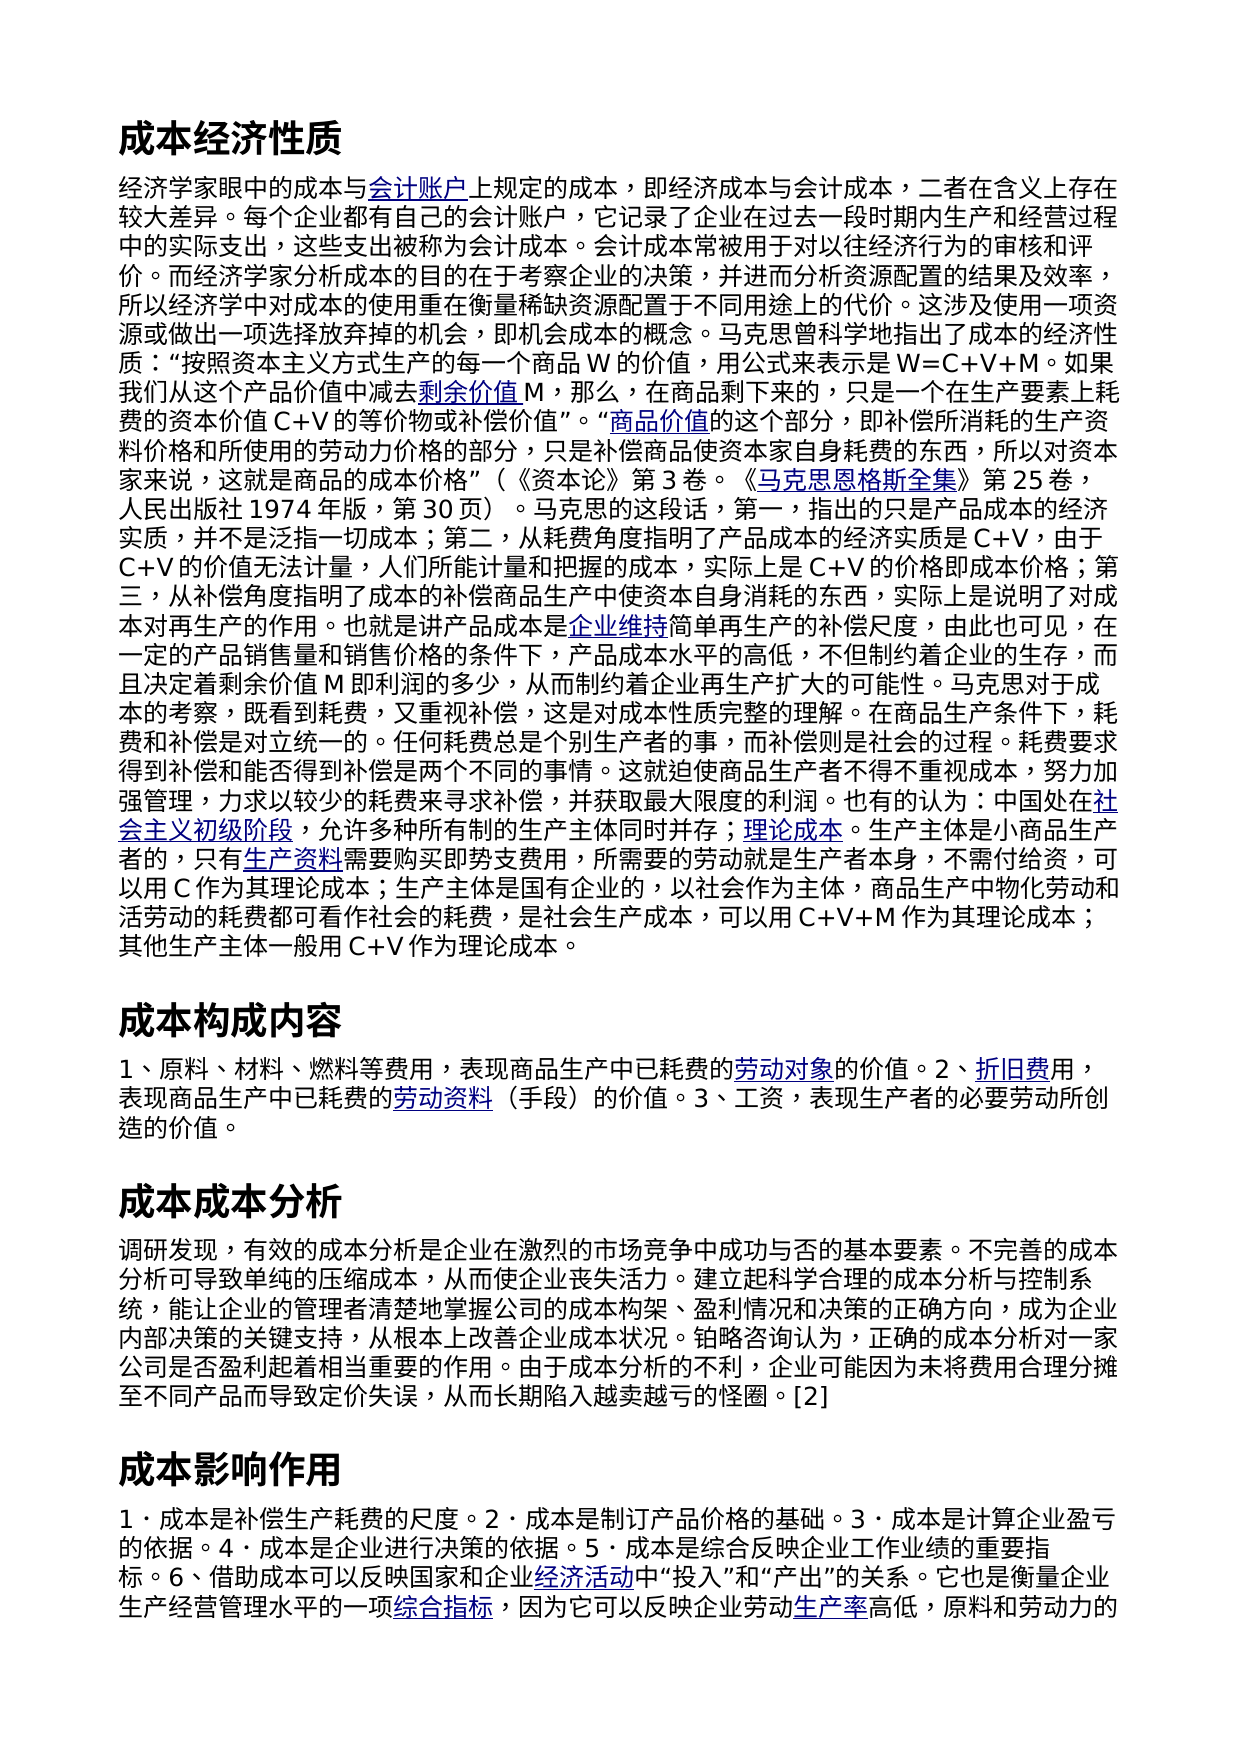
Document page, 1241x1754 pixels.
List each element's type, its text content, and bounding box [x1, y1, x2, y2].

subtitle 成本影响作用 [118, 1449, 1122, 1493]
text 1、原料、材料、燃料等费用，表现商品生产中已耗费的劳动对象的价值。2、折旧费用，表现商品生产中已耗费的劳动资料（手段）的价值。3、工资，表现生产者的必要劳动所创造的价值。 [118, 1055, 1122, 1143]
text 调研发现，有效的成本分析是企业在激烈的市场竞争中成功与否的基本要素。不完善的成本分析可导致单纯的压缩成本，从而使企业丧失活力。建立起科学合理的成本分析与控制系统，能让企业的管理者清楚地掌握公司的成本构架、盈利情况和决策的正确方向，成为企业内部决策的关键支持，从根本上改善企业成本状况。铂略咨询认为，正确的成本分析对一家公司是否盈利起着相当重要的作用。由于成本分析的不利，企业可能因为未将费用合理分摊至不同产品而导致定价失误，从而长期陷入越卖越亏的怪圈。[2] [118, 1237, 1122, 1412]
subtitle 成本构成内容 [118, 999, 1122, 1043]
subtitle 成本成本分析 [118, 1180, 1122, 1224]
subtitle 成本经济性质 [118, 118, 1122, 162]
text 1．成本是补偿生产耗费的尺度。2．成本是制订产品价格的基础。3．成本是计算企业盈亏的依据。4．成本是企业进行决策的依据。5．成本是综合反映企业工作业绩的重要指标。6、借助成本可以反映国家和企业经济活动中“投入”和“产出”的关系。它也是衡量企业生产经营管理水平的一项综合指标，因为它可以反映企业劳动生产率高低，原料和劳动力的 [118, 1505, 1122, 1622]
text 经济学家眼中的成本与会计账户上规定的成本，即经济成本与会计成本，二者在含义上存在较大差异。每个企业都有自己的会计账户，它记录了企业在过去一段时期内生产和经营过程中的实际支出，这些支出被称为会计成本。会计成本常被用于对以往经济行为的审核和评价。而经济学家分析成本的目的在于考察企业的决策，并进而分析资源配置的结果及效率，所以经济学中对成本的使用重在衡量稀缺资源配置于不同用途上的代价。这涉及使用一项资源或做出一项选择放弃掉的机会，即机会成本的概念。马克思曾科学地指出了成本的经济性质：“按照资本主义方式生产的每一个商品W的价值，用公式来表示是W=C+V+M。如果我们从这个产品价值中减去剩余价值M，那么，在商品剩下来的，只是一个在生产要素上耗费的资本价值C+V的等价物或补偿价值”。“商品价值的这个部分，即补偿所消耗的生产资料价格和所使用的劳动力价格的部分，只是补偿商品使资本家自身耗费的东西，所以对资本家来说，这就是商品的成本价格”（《资本论》第3卷。《马克思恩格斯全集》第25卷，人民出版社1974年版，第30页）。马克思的这段话，第一，指出的只是产品成本的经济实质，并不是泛指一切成本；第二，从耗费角度指明了产品成本的经济实质是C+V，由于C+V的价值无法计量，人们所能计量和把握的成本，实际上是C+V的价格即成本价格；第三，从补偿角度指明了成本的补偿商品生产中使资本自身消耗的东西，实际上是说明了对成本对再生产的作用。也就是讲产品成本是企业维持简单再生产的补偿尺度，由此也可见，在一定的产品销售量和销售价格的条件下，产品成本水平的高低，不但制约着企业的生存，而且决定着剩余价值M即利润的多少，从而制约着企业再生产扩大的可能性。马克思对于成本的考察，既看到耗费，又重视补偿，这是对成本性质完整的理解。在商品生产条件下，耗费和补偿是对立统一的。任何耗费总是个别生产者的事，而补偿则是社会的过程。耗费要求得到补偿和能否得到补偿是两个不同的事情。这就迫使商品生产者不得不重视成本，努力加强管理，力求以较少的耗费来寻求补偿，并获取最大限度的利润。也有的认为：中国处在社会主义初级阶段，允许多种所有制的生产主体同时并存；理论成本。生产主体是小商品生产者的，只有生产资料需要购买即势支费用，所需要的劳动就是生产者本身，不需付给资，可以用C作为其理论成本；生产主体是国有企业的，以社会作为主体，商品生产中物化劳动和活劳动的耗费都可看作社会的耗费，是社会生产成本，可以用C+V+M作为其理论成本；其他生产主体一般用C+V作为理论成本。 [118, 174, 1122, 962]
